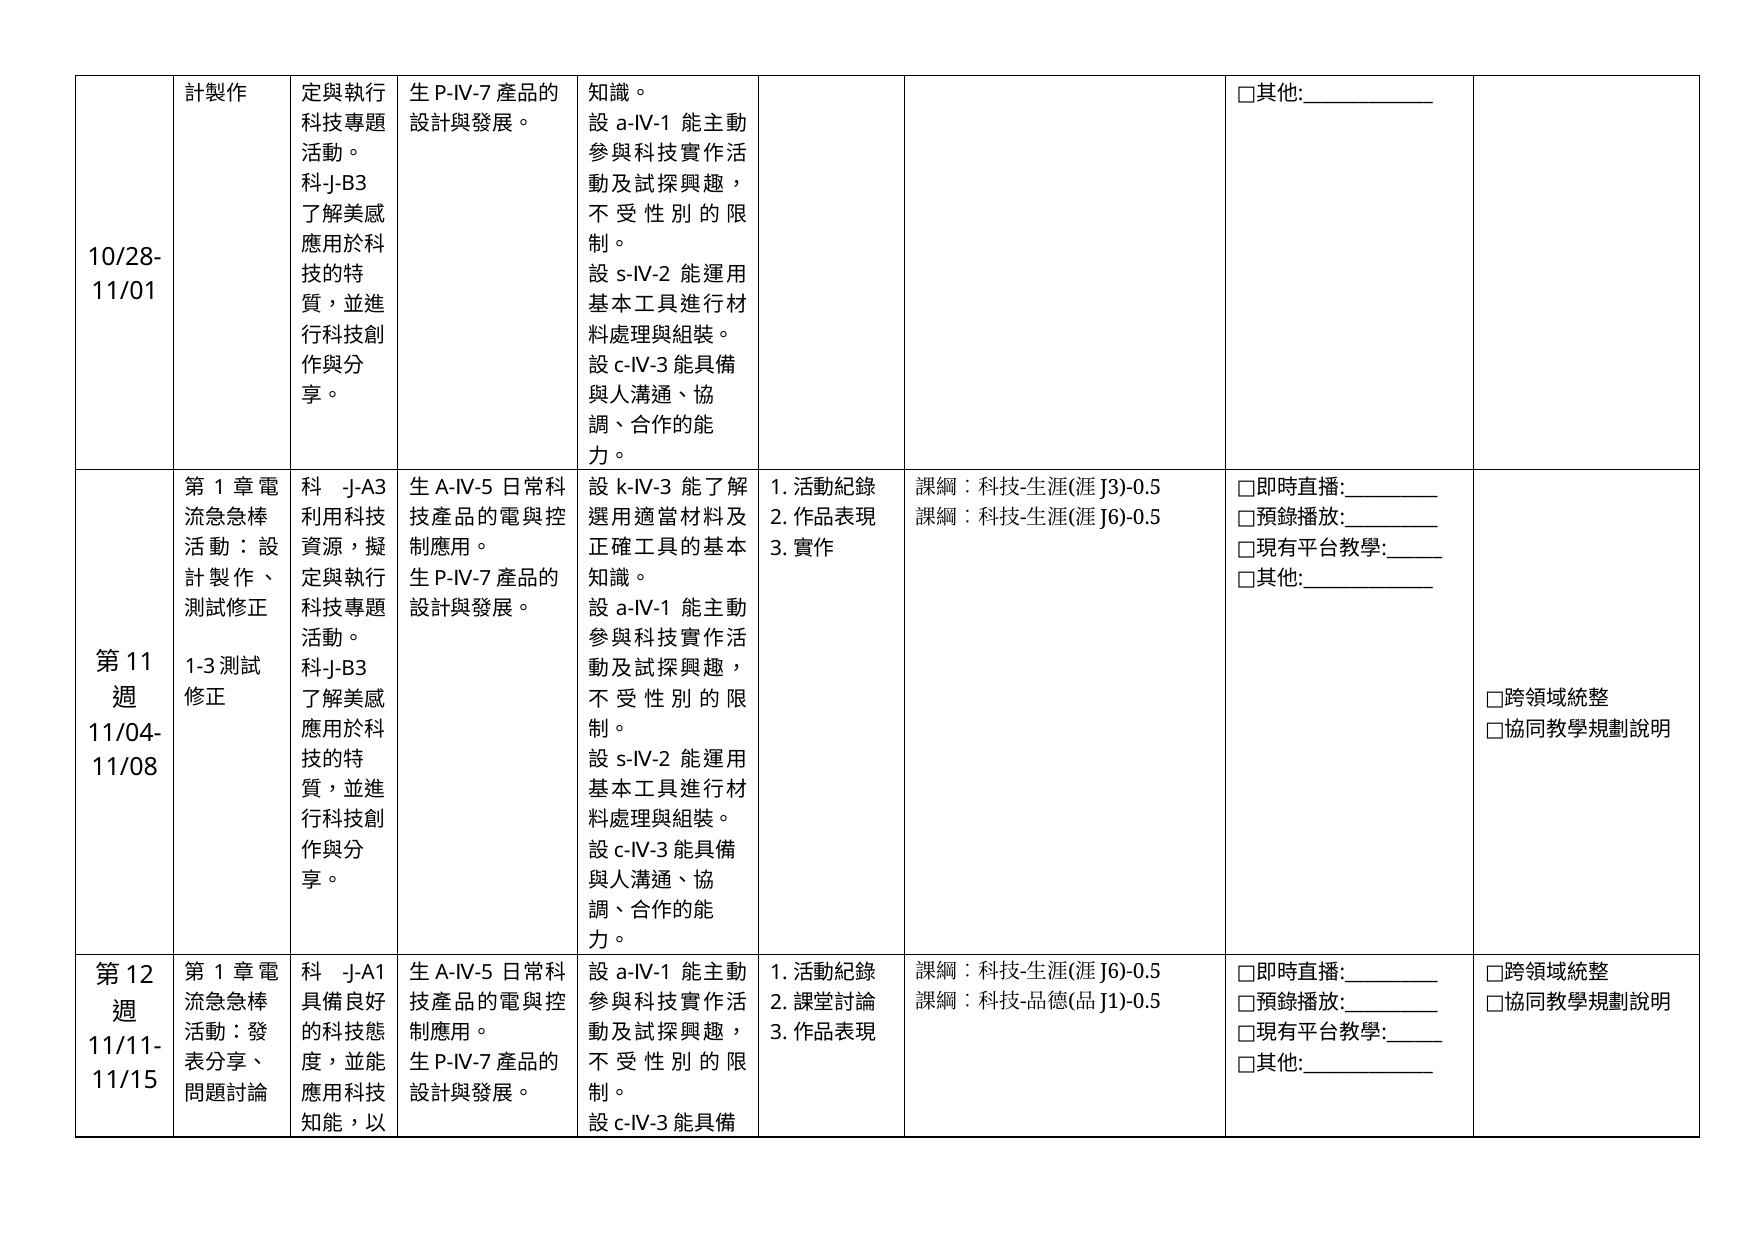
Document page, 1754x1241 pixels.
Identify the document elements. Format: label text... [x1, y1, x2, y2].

table_cell 生A-Ⅳ-5 日常科技產品的電與控制應用。 生P-Ⅳ-7 產品的設計與發展。 [398, 470, 577, 954]
table_cell 1. 活動紀錄 2. 作品表現 3. 實作 [759, 470, 904, 954]
table_cell □其他:______________ [1226, 76, 1473, 469]
table_cell 第12週 11/11-11/15 [76, 955, 173, 1136]
table_cell 1. 活動紀錄 2. 課堂討論 3. 作品表現 [759, 955, 904, 1136]
table_cell [759, 76, 904, 469]
table_cell □即時直播:__________ □預錄播放:__________ □現有平台教學:______ □其他:______________ [1226, 470, 1473, 954]
table_cell [905, 76, 1225, 469]
table_cell 生A-Ⅳ-5 日常科技產品的電與控制應用。 生P-Ⅳ-7 產品的設計與發展。 [398, 955, 577, 1136]
table_cell 生P-Ⅳ-7 產品的設計與發展。 [398, 76, 577, 469]
table_cell 設k-Ⅳ-3 能了解選用適當材料及正確工具的基本知識。 設a-Ⅳ-1 能主動參與科技實作活動及試探興趣，不受性別的限制。 設s-Ⅳ-2 能運用基本工具進行材料處理與組裝。 設c-Ⅳ-3 能具備與人溝通、協調、合作的能力。 [578, 470, 758, 954]
table_cell 科-J-A3 利用科技資源，擬定與執行科技專題活動。 科-J-B3 了解美感應用於科技的特質，並進行科技創作與分享。 [291, 470, 397, 954]
table_cell □即時直播:__________ □預錄播放:__________ □現有平台教學:______ □其他:______________ [1226, 955, 1473, 1136]
table_cell 定與執行科技專題活動。 科-J-B3 了解美感應用於科技的特質，並進行科技創作與分享。 [291, 76, 397, 469]
table_cell [1474, 76, 1699, 469]
table_cell 第11週 11/04-11/08 [76, 470, 173, 954]
table_cell 課綱︰科技-生涯(涯J6)-0.5 課綱︰科技-品德(品J1)-0.5 [905, 955, 1225, 1136]
table_cell □跨領域統整 □協同教學規劃說明 [1474, 470, 1699, 954]
table_cell 10/28-11/01 [76, 76, 173, 469]
table_cell □跨領域統整 □協同教學規劃說明 [1474, 955, 1699, 1136]
table_cell 知識。 設a-Ⅳ-1 能主動參與科技實作活動及試探興趣，不受性別的限制。 設s-Ⅳ-2 能運用基本工具進行材料處理與組裝。 設c-Ⅳ-3 能具備與人溝通、協調、合作的能力。 [578, 76, 758, 469]
table_cell 科-J-A1 具備良好的科技態度，並能應用科技知能，以 [291, 955, 397, 1136]
table_cell 第1章電流急急棒 活動：設計製作、測試修正 1-3測試修正 [174, 470, 290, 954]
table_cell 第1章電流急急棒 活動：發表分享、問題討論 [174, 955, 290, 1136]
table_cell 計製作 [174, 76, 290, 469]
table_cell 設a-Ⅳ-1 能主動參與科技實作活動及試探興趣，不受性別的限制。 設c-Ⅳ-3 能具備 [578, 955, 758, 1136]
table_cell 課綱︰科技-生涯(涯J3)-0.5 課綱︰科技-生涯(涯J6)-0.5 [905, 470, 1225, 954]
